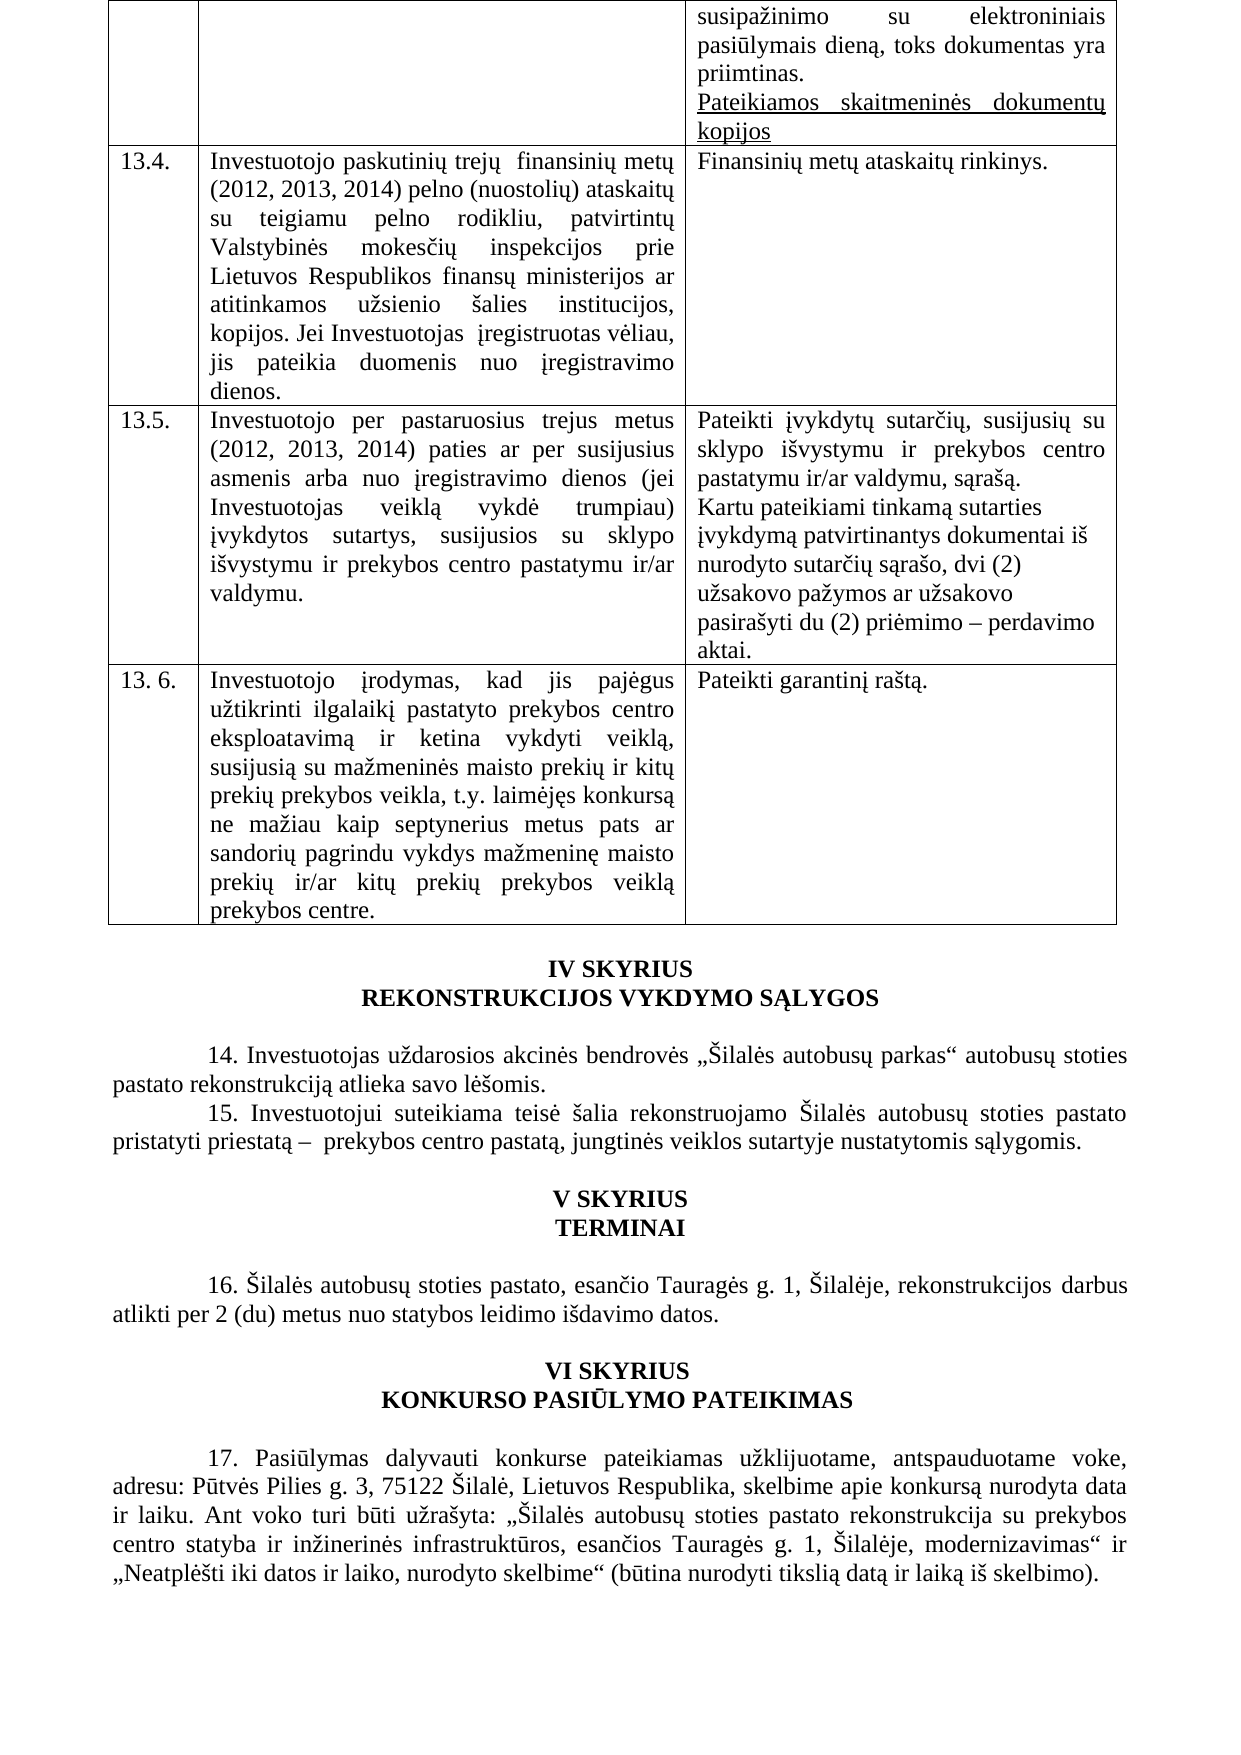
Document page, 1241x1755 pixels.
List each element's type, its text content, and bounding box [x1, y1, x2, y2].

table_cell Finansinių metų ataskaitų rinkinys. [686, 146, 1116, 404]
text 16. Šilalės autobusų stoties pastato, esančio Tauragės g. 1, Šilalėje, rekonstrukcijos darbus atlikti per 2 (du) metus nuo statybos leidimo išdavimo datos. [112, 1270, 1128, 1328]
table_cell Investuotojo įrodymas, kad jis pajėgus užtikrinti ilgalaikį pastatyto prekybos centro eksploatavimą ir ketina vykdyti veiklą, susijusią su mažmeninės maisto prekių ir kitų prekių prekybos veikla, t.y. laimėjęs konkursą ne mažiau kaip septynerius metus pats ar sandorių pagrindu vykdys mažmeninę maisto prekių ir/ar kitų prekių prekybos veiklą prekybos centre. [199, 665, 685, 924]
table_cell susipažinimo su elektroniniais pasiūlymais dieną, toks dokumentas yra priimtinas. Pateikiamos skaitmeninės dokumentų kopijos [686, 1, 1116, 145]
text V SKYRIUS [112, 1184, 1128, 1213]
text KONKURSO PASIŪLYMO PATEIKIMAS [112, 1385, 1128, 1414]
table_cell 13.5. [109, 406, 198, 664]
text IV SKYRIUS [112, 954, 1128, 983]
text TERMINAI [112, 1213, 1128, 1241]
table_cell [109, 1, 198, 145]
table_cell 13.4. [109, 146, 198, 404]
text REKONSTRUKCIJOS VYKDYMO SĄLYGOS [112, 983, 1128, 1011]
text 14. Investuotojas uždarosios akcinės bendrovės „Šilalės autobusų parkas“ autobusų stoties pastato rekonstrukciją atlieka savo lėšomis. [112, 1040, 1128, 1098]
table_cell [199, 1, 685, 145]
text 17. Pasiūlymas dalyvauti konkurse pateikiamas užklijuotame, antspauduotame voke, adresu: Pūtvės Pilies g. 3, 75122 Šilalė, Lietuvos Respublika, skelbime apie konkursą nurodyta data ir laiku. Ant voko turi būti užrašyta: „Šilalės autobusų stoties pastato rekonstrukcija su prekybos centro statyba ir inžinerinės infrastruktūros, esančios Tauragės g. 1, Šilalėje, modernizavimas“ ir „Neatplėšti iki datos ir laiko, nurodyto skelbime“ (būtina nurodyti tikslią datą ir laiką iš skelbimo). [112, 1443, 1128, 1586]
table_cell Pateikti garantinį raštą. [686, 665, 1116, 924]
table_cell 13. 6. [109, 665, 198, 924]
table_cell Investuotojo paskutinių trejų finansinių metų (2012, 2013, 2014) pelno (nuostolių) ataskaitų su teigiamu pelno rodikliu, patvirtintų Valstybinės mokesčių inspekcijos prie Lietuvos Respublikos finansų ministerijos ar atitinkamos užsienio šalies institucijos, kopijos. Jei Investuotojas įregistruotas vėliau, jis pateikia duomenis nuo įregistravimo dienos. [199, 146, 685, 404]
table_cell Pateikti įvykdytų sutarčių, susijusių su sklypo išvystymu ir prekybos centro pastatymu ir/ar valdymu, sąrašą. Kartu pateikiami tinkamą sutarties įvykdymą patvirtinantys dokumentai iš nurodyto sutarčių sąrašo, dvi (2) užsakovo pažymos ar užsakovo pasirašyti du (2) priėmimo – perdavimo aktai. [686, 406, 1116, 664]
text VI SKYRIUS [112, 1356, 1128, 1385]
table_cell Investuotojo per pastaruosius trejus metus (2012, 2013, 2014) paties ar per susijusius asmenis arba nuo įregistravimo dienos (jei Investuotojas veiklą vykdė trumpiau) įvykdytos sutartys, susijusios su sklypo išvystymu ir prekybos centro pastatymu ir/ar valdymu. [199, 406, 685, 664]
text 15. Investuotojui suteikiama teisė šalia rekonstruojamo Šilalės autobusų stoties pastato pristatyti priestatą – prekybos centro pastatą, jungtinės veiklos sutartyje nustatytomis sąlygomis. [112, 1098, 1128, 1155]
